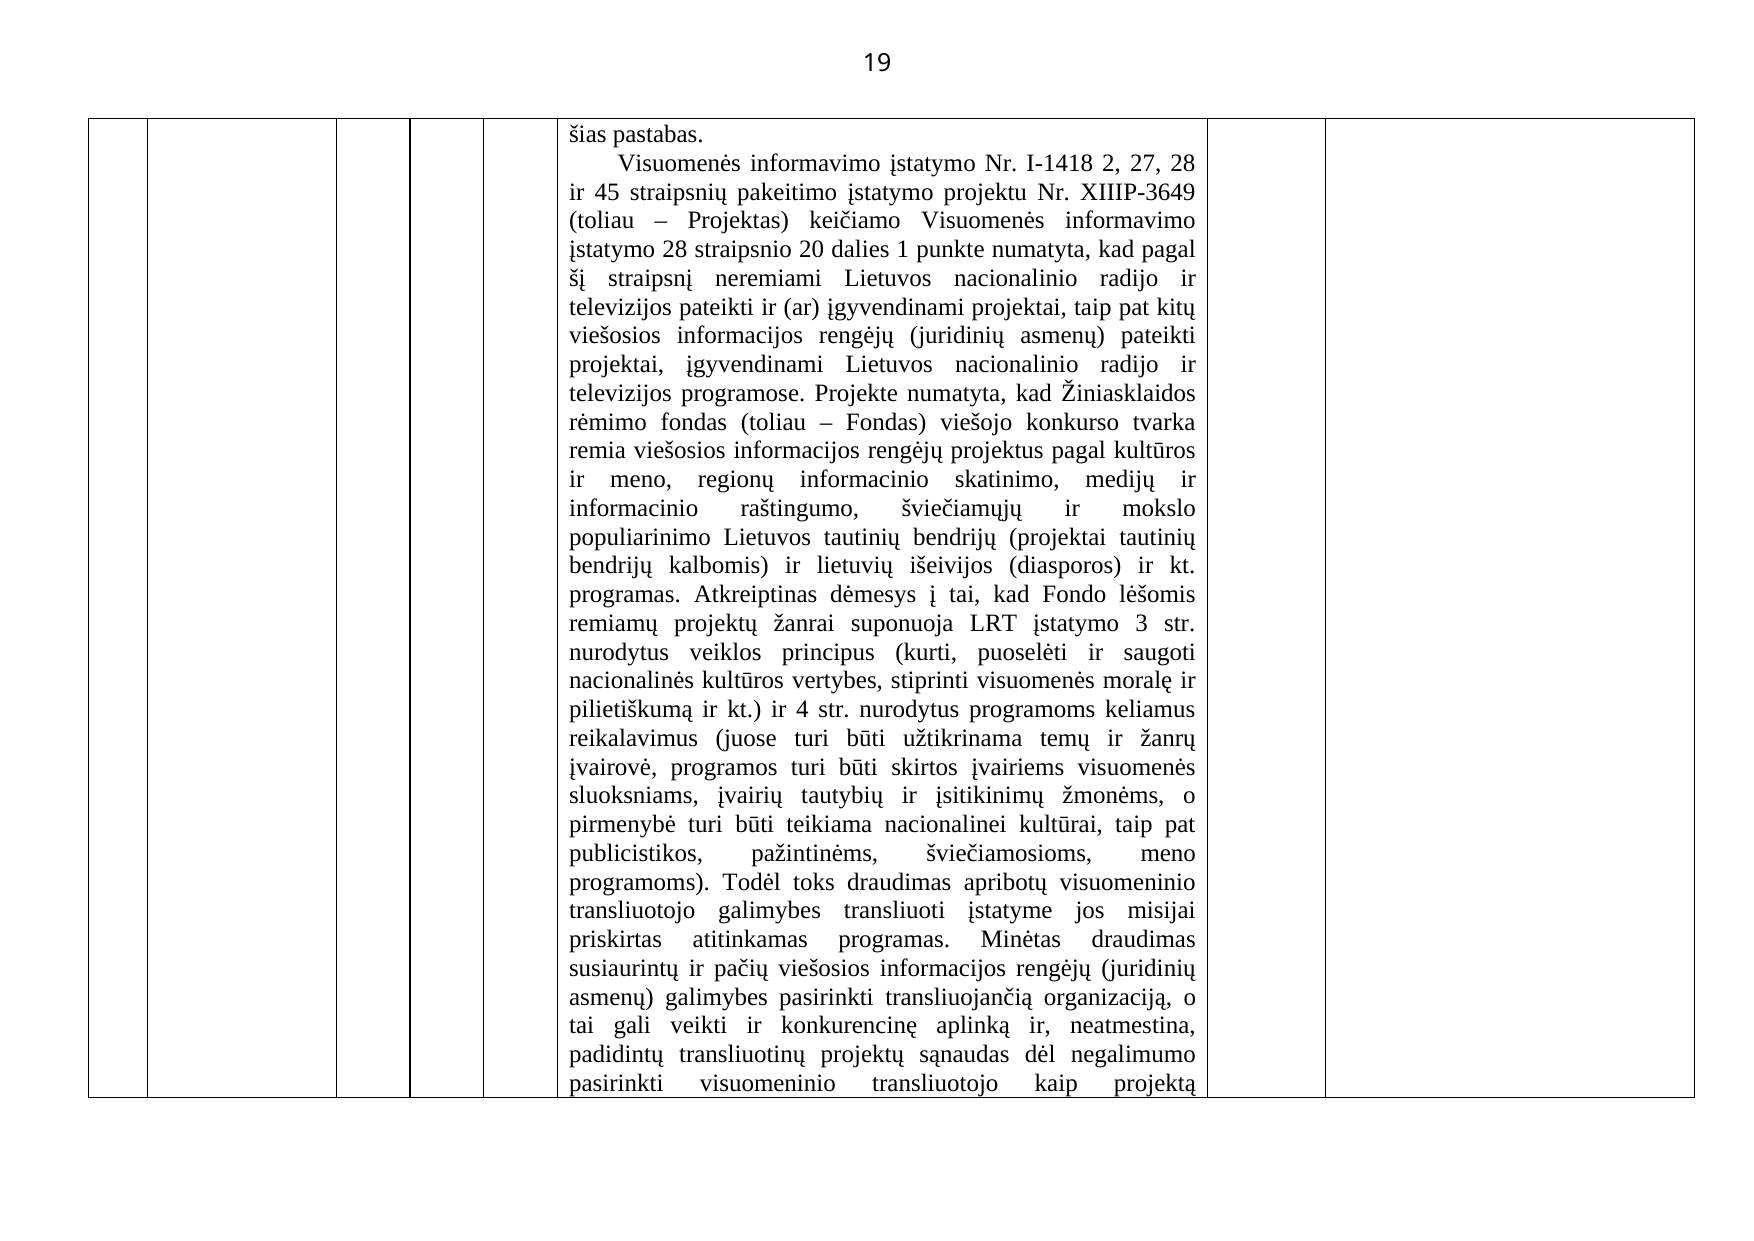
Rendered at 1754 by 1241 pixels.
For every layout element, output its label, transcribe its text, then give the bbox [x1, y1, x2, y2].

table_cell [411, 119, 483, 1097]
table_cell [1326, 119, 1694, 1097]
table_cell [484, 119, 557, 1097]
table_cell [337, 119, 409, 1097]
table_cell [89, 119, 147, 1097]
table_cell šias pastabas. Visuomenės informavimo įstatymo Nr. I-1418 2, 27, 28 ir 45 straipsnių pakeitimo įstatymo projektu Nr. XIIIP-3649 (toliau – Projektas) keičiamo Visuomenės informavimo įstatymo 28 straipsnio 20 dalies 1 punkte numatyta, kad pagal šį straipsnį neremiami Lietuvos nacionalinio radijo ir televizijos pateikti ir (ar) įgyvendinami projektai, taip pat kitų viešosios informacijos rengėjų (juridinių asmenų) pateikti projektai, įgyvendinami Lietuvos nacionalinio radijo ir televizijos programose. Projekte numatyta, kad Žiniasklaidos rėmimo fondas (toliau – Fondas) viešojo konkurso tvarka remia viešosios informacijos rengėjų projektus pagal kultūros ir meno, regionų informacinio skatinimo, medijų ir informacinio raštingumo, šviečiamųjų ir mokslo populiarinimo Lietuvos tautinių bendrijų (projektai tautinių bendrijų kalbomis) ir lietuvių išeivijos (diasporos) ir kt. programas. Atkreiptinas dėmesys į tai, kad Fondo lėšomis remiamų projektų žanrai suponuoja LRT įstatymo 3 str. nurodytus veiklos principus (kurti, puoselėti ir saugoti nacionalinės kultūros vertybes, stiprinti visuomenės moralę ir pilietiškumą ir kt.) ir 4 str. nurodytus programoms keliamus reikalavimus (juose turi būti užtikrinama temų ir žanrų įvairovė, programos turi būti skirtos įvairiems visuomenės sluoksniams, įvairių tautybių ir įsitikinimų žmonėms, o pirmenybė turi būti teikiama nacionalinei kultūrai, taip pat publicistikos, pažintinėms, šviečiamosioms, meno programoms). Todėl toks draudimas apribotų visuomeninio transliuotojo galimybes transliuoti įstatyme jos misijai priskirtas atitinkamas programas. Minėtas draudimas susiaurintų ir pačių viešosios informacijos rengėjų (juridinių asmenų) galimybes pasirinkti transliuojančią organizaciją, o tai gali veikti ir konkurencinę aplinką ir, neatmestina, padidintų transliuotinų projektų sąnaudas dėl negalimumo pasirinkti visuomeninio transliuotojo kaip projektą [558, 119, 1207, 1097]
table_cell [1208, 119, 1325, 1097]
table_cell [148, 119, 336, 1097]
